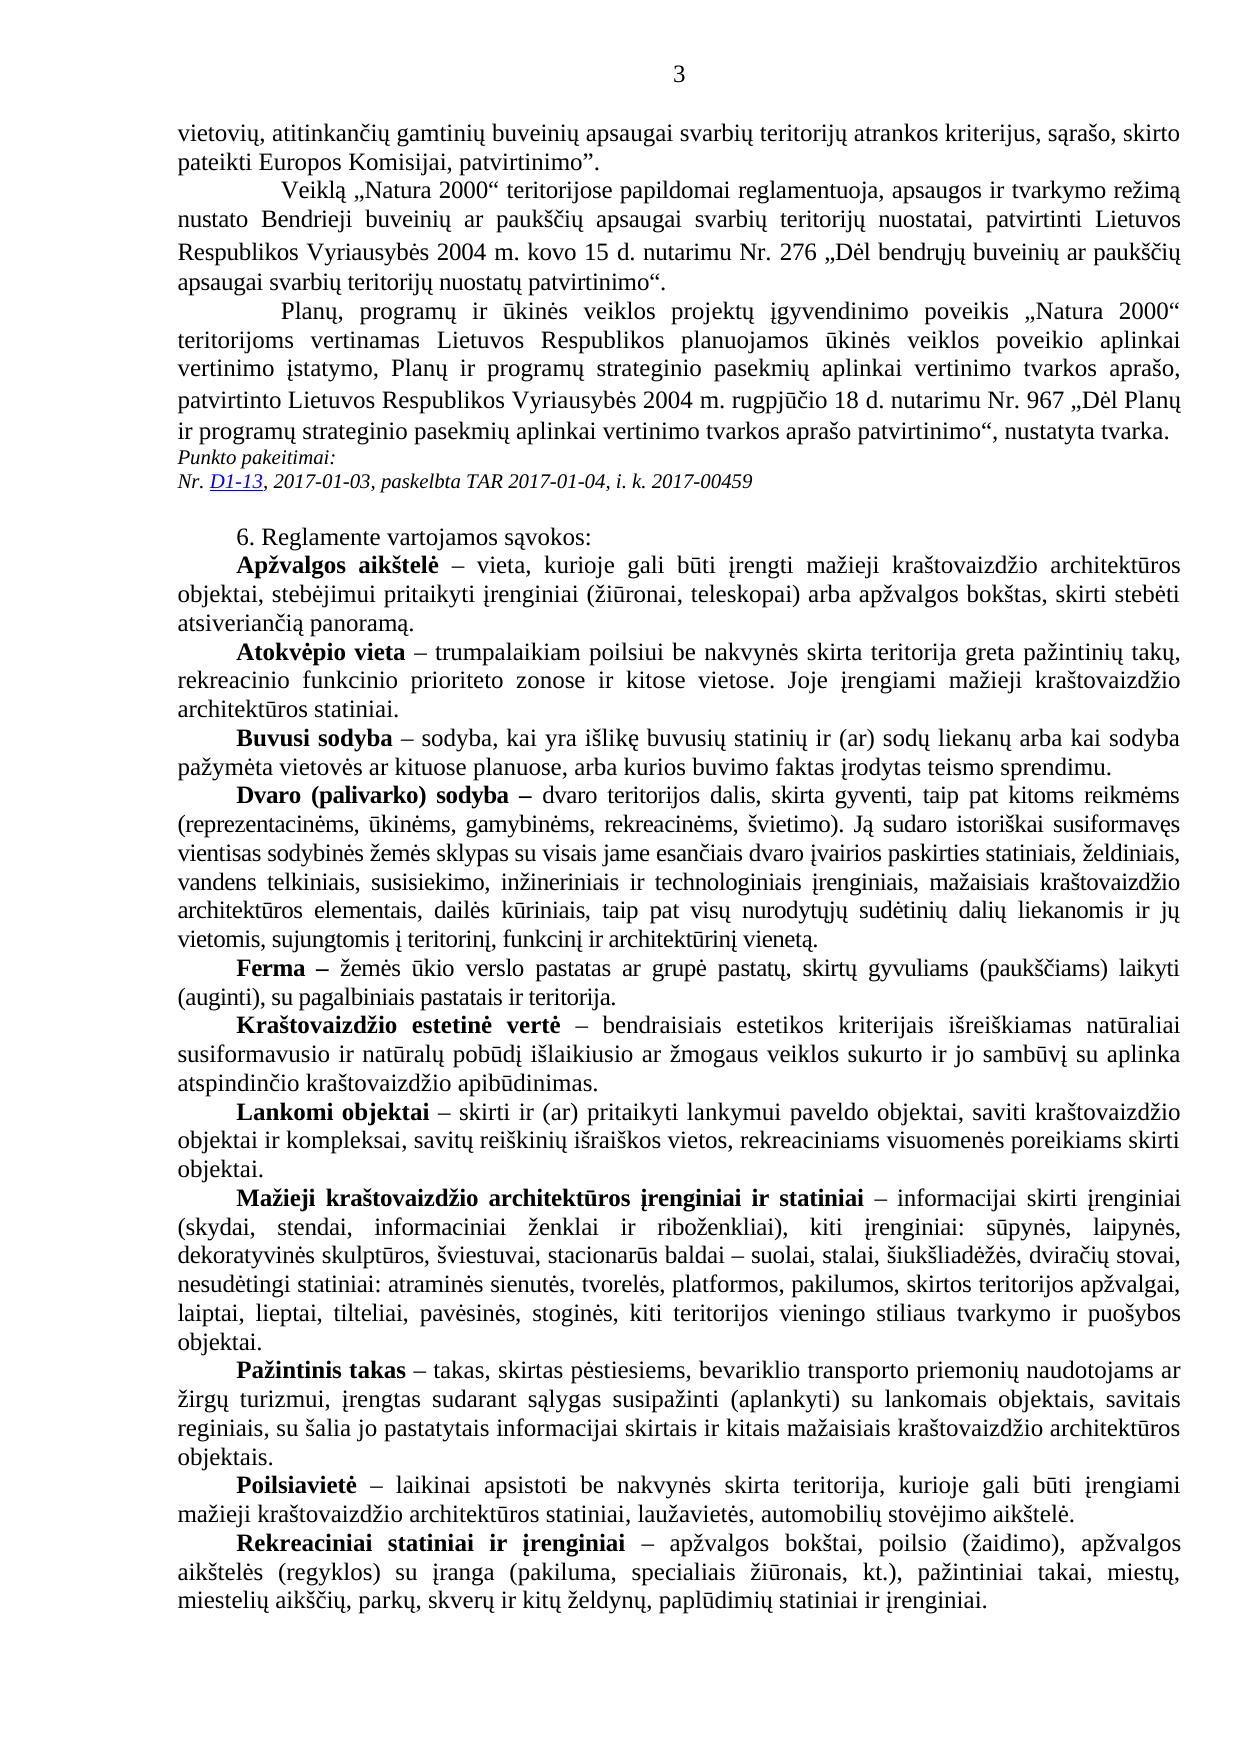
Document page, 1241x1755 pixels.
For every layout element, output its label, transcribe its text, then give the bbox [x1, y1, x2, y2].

text Buvusi sodyba – sodyba, kai yra išlikę buvusių statinių ir (ar) sodų liekanų arba kai sodyba pažymėta vietovės ar kituose planuose, arba kurios buvimo faktas įrodytas teismo sprendimu. [177, 723, 1181, 781]
text Kraštovaizdžio estetinė vertė – bendraisiais estetikos kriterijais išreiškiamas natūraliai susiformavusio ir natūralų pobūdį išlaikiusio ar žmogaus veiklos sukurto ir jo sambūvį su aplinka atspindinčio kraštovaizdžio apibūdinimas. [177, 1011, 1181, 1097]
text Dvaro (palivarko) sodyba – dvaro teritorijos dalis, skirta gyventi, taip pat kitoms reikmėms (reprezentacinėms, ūkinėms, gamybinėms, rekreacinėms, švietimo). Ją sudaro istoriškai susiformavęs vientisas sodybinės žemės sklypas su visais jame esančiais dvaro įvairios paskirties statiniais, želdiniais, vandens telkiniais, susisiekimo, inžineriniais ir technologiniais įrenginiais, mažaisiais kraštovaizdžio architektūros elementais, dailės kūriniais, taip pat visų nurodytųjų sudėtinių dalių liekanomis ir jų vietomis, sujungtomis į teritorinį, funkcinį ir architektūrinį vienetą. [177, 781, 1181, 953]
text Apžvalgos aikštelė – vieta, kurioje gali būti įrengti mažieji kraštovaizdžio architektūros objektai, stebėjimui pritaikyti įrenginiai (žiūronai, teleskopai) arba apžvalgos bokštas, skirti stebėti atsiveriančią panoramą. [177, 551, 1181, 637]
text vietovių, atitinkančių gamtinių buveinių apsaugai svarbių teritorijų atrankos kriterijus, sąrašo, skirto pateikti Europos Komisijai, patvirtinimo”. [177, 118, 1181, 176]
text Ferma – žemės ūkio verslo pastatas ar grupė pastatų, skirtų gyvuliams (paukščiams) laikyti (auginti), su pagalbiniais pastatais ir teritorija. [177, 953, 1181, 1011]
text Mažieji kraštovaizdžio architektūros įrenginiai ir statiniai – informacijai skirti įrenginiai (skydai, stendai, informaciniai ženklai ir riboženkliai), kiti įrenginiai: sūpynės, laipynės, dekoratyvinės skulptūros, šviestuvai, stacionarūs baldai – suolai, stalai, šiukšliadėžės, dviračių stovai, nesudėtingi statiniai: atraminės sienutės, tvorelės, platformos, pakilumos, skirtos teritorijos apžvalgai, laiptai, lieptai, tilteliai, pavėsinės, stoginės, kiti teritorijos vieningo stiliaus tvarkymo ir puošybos objektai. [177, 1183, 1181, 1356]
text Pažintinis takas – takas, skirtas pėstiesiems, bevariklio transporto priemonių naudotojams ar žirgų turizmui, įrengtas sudarant sąlygas susipažinti (aplankyti) su lankomais objektais, savitais reginiais, su šalia jo pastatytais informacijai skirtais ir kitais mažaisiais kraštovaizdžio architektūros objektais. [177, 1356, 1181, 1471]
text 6. Reglamente vartojamos sąvokos: [177, 522, 1181, 551]
text Nr. D1-13, 2017-01-03, paskelbta TAR 2017-01-04, i. k. 2017-00459 [177, 469, 1181, 493]
text Planų, programų ir ūkinės veiklos projektų įgyvendinimo poveikis „Natura 2000“ teritorijoms vertinamas Lietuvos Respublikos planuojamos ūkinės veiklos poveikio aplinkai vertinimo įstatymo, Planų ir programų strateginio pasekmių aplinkai vertinimo tvarkos aprašo, patvirtinto Lietuvos Respublikos Vyriausybės 2004 m. rugpjūčio 18 d. nutarimu Nr. 967 „Dėl Planų ir programų strateginio pasekmių aplinkai vertinimo tvarkos aprašo patvirtinimo“, nustatyta tvarka. [177, 296, 1181, 445]
text Punkto pakeitimai: [177, 445, 1181, 469]
text Lankomi objektai – skirti ir (ar) pritaikyti lankymui paveldo objektai, saviti kraštovaizdžio objektai ir kompleksai, savitų reiškinių išraiškos vietos, rekreaciniams visuomenės poreikiams skirti objektai. [177, 1097, 1181, 1183]
text Atokvėpio vieta – trumpalaikiam poilsiui be nakvynės skirta teritorija greta pažintinių takų, rekreacinio funkcinio prioriteto zonose ir kitose vietose. Joje įrengiami mažieji kraštovaizdžio architektūros statiniai. [177, 637, 1181, 723]
text Veiklą „Natura 2000“ teritorijose papildomai reglamentuoja, apsaugos ir tvarkymo režimą nustato Bendrieji buveinių ar paukščių apsaugai svarbių teritorijų nuostatai, patvirtinti Lietuvos Respublikos Vyriausybės 2004 m. kovo 15 d. nutarimu Nr. 276 „Dėl bendrųjų buveinių ar paukščių apsaugai svarbių teritorijų nuostatų patvirtinimo“. [177, 176, 1181, 296]
text Poilsiavietė – laikinai apsistoti be nakvynės skirta teritorija, kurioje gali būti įrengiami mažieji kraštovaizdžio architektūros statiniai, laužavietės, automobilių stovėjimo aikštelė. [177, 1471, 1181, 1528]
text Rekreaciniai statiniai ir įrenginiai – apžvalgos bokštai, poilsio (žaidimo), apžvalgos aikštelės (regyklos) su įranga (pakiluma, specialiais žiūronais, kt.), pažintiniai takai, miestų, miestelių aikščių, parkų, skverų ir kitų želdynų, paplūdimių statiniai ir įrenginiai. [177, 1528, 1181, 1614]
